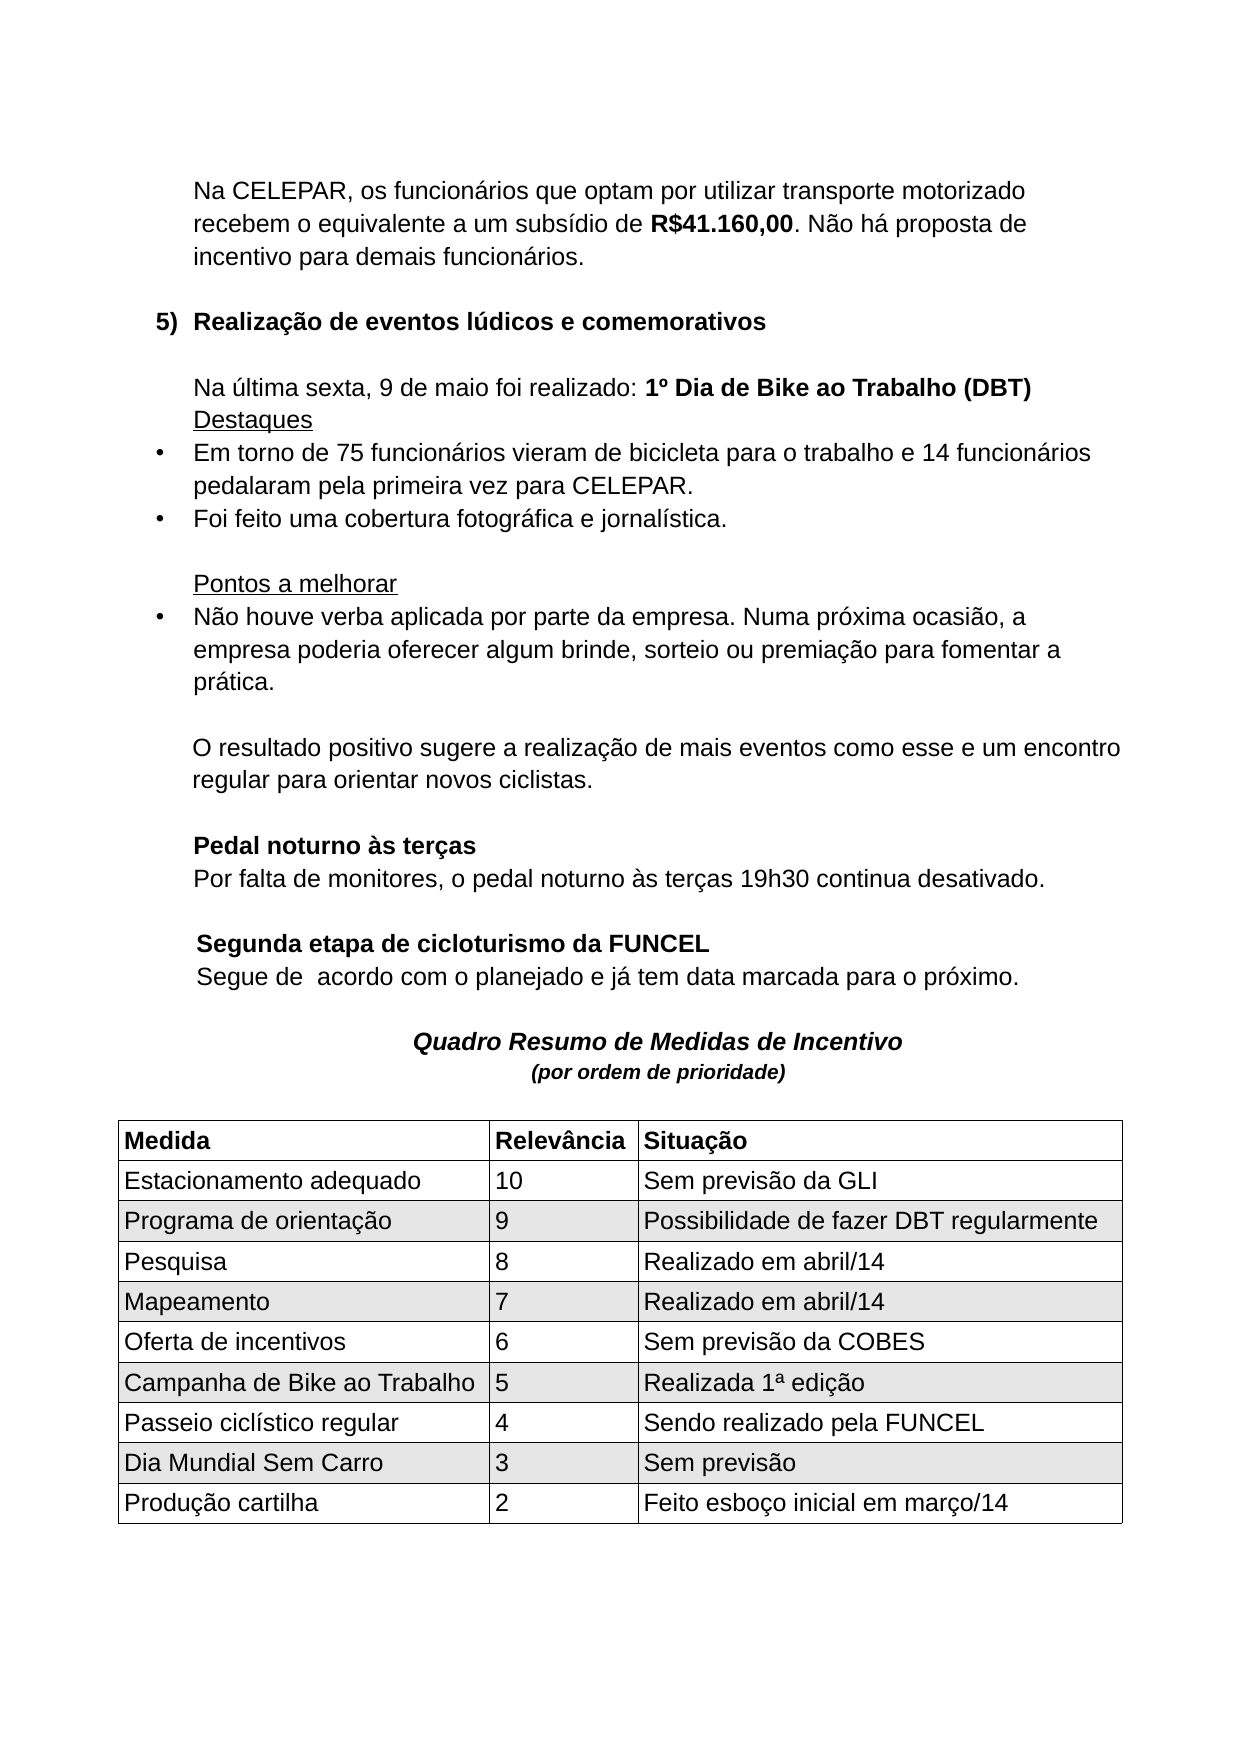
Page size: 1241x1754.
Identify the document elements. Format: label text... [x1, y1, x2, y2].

list Por falta de monitores, o pedal noturno às terças 19h30 continua desativado. [156, 863, 1122, 892]
text O resultado positivo sugere a realização de mais eventos como esse e um encontro regular para orientar novos ciclistas. [192, 733, 1122, 794]
table_cell Programa de orientação [119, 1201, 489, 1241]
list Pontos a melhorar [156, 569, 1122, 598]
table_cell 4 [490, 1403, 638, 1442]
table_cell Possibilidade de fazer DBT regularmente [639, 1201, 1122, 1241]
list Não houve verba aplicada por parte da empresa. Numa próxima ocasião, a empresa poderia oferecer algum brinde, sorteio ou premiação para fomentar a prática. [156, 602, 1122, 696]
table_cell Campanha de Bike ao Trabalho [119, 1363, 489, 1402]
text Quadro Resumo de Medidas de Incentivo [196, 1027, 1122, 1056]
table_cell Sem previsão da COBES [639, 1322, 1122, 1362]
list Foi feito uma cobertura fotográfica e jornalística. [156, 503, 1122, 532]
table_cell Passeio ciclístico regular [119, 1403, 489, 1442]
text Segue de acordo com o planejado e já tem data marcada para o próximo. [196, 962, 1122, 990]
table_header Medida [119, 1121, 489, 1160]
table_cell Sem previsão da GLI [639, 1161, 1122, 1200]
table_cell Feito esboço inicial em março/14 [639, 1484, 1122, 1523]
table_cell Produção cartilha [119, 1484, 489, 1523]
list Destaques [156, 405, 1122, 434]
table_cell 6 [490, 1322, 638, 1362]
table_cell 9 [490, 1201, 638, 1241]
list Na CELEPAR, os funcionários que optam por utilizar transporte motorizado recebem o equivalente a um subsídio de R$41.160,00. Não há proposta de incentivo para demais funcionários. [156, 176, 1122, 271]
table_cell 3 [490, 1443, 638, 1483]
table_cell Pesquisa [119, 1242, 489, 1281]
list Realização de eventos lúdicos e comemorativos [156, 307, 1122, 336]
table_cell Sem previsão [639, 1443, 1122, 1483]
table_cell Sendo realizado pela FUNCEL [639, 1403, 1122, 1442]
table_cell Realizado em abril/14 [639, 1282, 1122, 1321]
table_cell 5 [490, 1363, 638, 1402]
table_cell 7 [490, 1282, 638, 1321]
text Segunda etapa de cicloturismo da FUNCEL [196, 929, 1122, 958]
table_header Relevância [490, 1121, 638, 1160]
table_cell Dia Mundial Sem Carro [119, 1443, 489, 1483]
table_cell 2 [490, 1484, 638, 1523]
table_cell Oferta de incentivos [119, 1322, 489, 1362]
table_cell Estacionamento adequado [119, 1161, 489, 1200]
text (por ordem de prioridade) [196, 1060, 1122, 1084]
table_header Situação [639, 1121, 1122, 1160]
list Na última sexta, 9 de maio foi realizado: 1º Dia de Bike ao Trabalho (DBT) [156, 373, 1122, 401]
list Pedal noturno às terças [156, 831, 1122, 859]
table_cell Mapeamento [119, 1282, 489, 1321]
table_cell 10 [490, 1161, 638, 1200]
table_cell Realizada 1ª edição [639, 1363, 1122, 1402]
table_cell Realizado em abril/14 [639, 1242, 1122, 1281]
list Em torno de 75 funcionários vieram de bicicleta para o trabalho e 14 funcionários pedalaram pela primeira vez para CELEPAR. [156, 438, 1122, 499]
table_cell 8 [490, 1242, 638, 1281]
